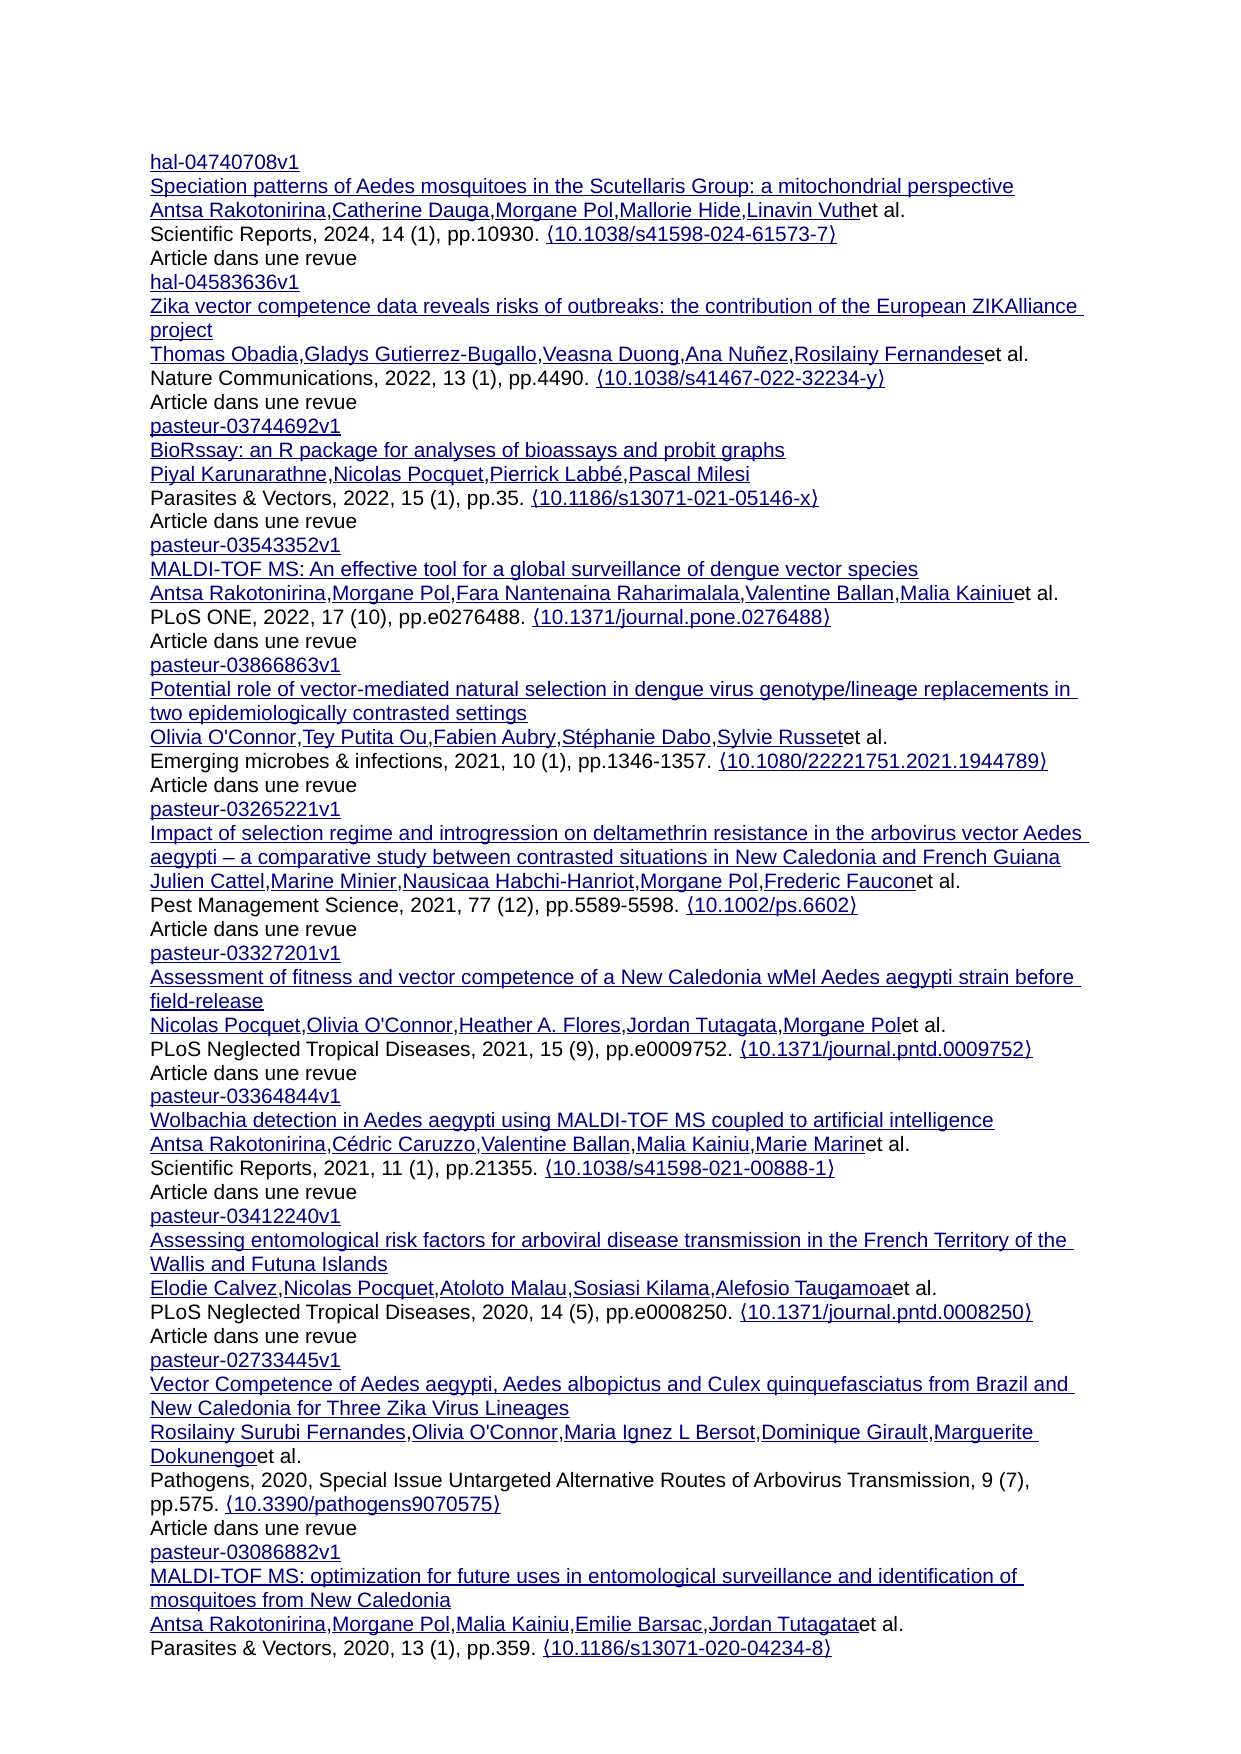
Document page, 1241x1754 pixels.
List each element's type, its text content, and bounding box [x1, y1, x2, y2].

table_cell Speciation patterns of Aedes mosquitoes in the Scutellaris Group: a mitochondrial perspective Antsa Rakotonirina,Catherine Dauga,Morgane Pol,Mallorie Hide,Linavin Vuthet al. Scientific Reports, 2024, 14 (1), pp.10930. ⟨10.1038/s41598-024-61573-7⟩ Article dans une revue hal-04583636v1 [150, 174, 1090, 294]
table_cell Wolbachia detection in Aedes aegypti using MALDI-TOF MS coupled to artificial intelligence Antsa Rakotonirina,Cédric Caruzzo,Valentine Ballan,Malia Kainiu,Marie Marinet al. Scientific Reports, 2021, 11 (1), pp.21355. ⟨10.1038/s41598-021-00888-1⟩ Article dans une revue pasteur-03412240v1 [150, 1108, 1090, 1228]
table_cell Assessment of fitness and vector competence of a New Caledonia wMel Aedes aegypti strain before field-release Nicolas Pocquet,Olivia O'Connor,Heather A. Flores,Jordan Tutagata,Morgane Polet al. PLoS Neglected Tropical Diseases, 2021, 15 (9), pp.e0009752. ⟨10.1371/journal.pntd.0009752⟩ Article dans une revue pasteur-03364844v1 [150, 965, 1090, 1108]
table_cell MALDI-TOF MS: An effective tool for a global surveillance of dengue vector species Antsa Rakotonirina,Morgane Pol,Fara Nantenaina Raharimalala,Valentine Ballan,Malia Kainiuet al. PLoS ONE, 2022, 17 (10), pp.e0276488. ⟨10.1371/journal.pone.0276488⟩ Article dans une revue pasteur-03866863v1 [150, 557, 1090, 677]
table_cell Zika vector competence data reveals risks of outbreaks: the contribution of the European ZIKAlliance project Thomas Obadia,Gladys Gutierrez-Bugallo,Veasna Duong,Ana Nuñez,Rosilainy Fernandeset al. Nature Communications, 2022, 13 (1), pp.4490. ⟨10.1038/s41467-022-32234-y⟩ Article dans une revue pasteur-03744692v1 [150, 294, 1090, 437]
table_cell Impact of selection regime and introgression on deltamethrin resistance in the arbovirus vector Aedes aegypti – a comparative study between contrasted situations in New Caledonia and French Guiana Julien Cattel,Marine Minier,Nausicaa Habchi-Hanriot,Morgane Pol,Frederic Fauconet al. Pest Management Science, 2021, 77 (12), pp.5589-5598. ⟨10.1002/ps.6602⟩ Article dans une revue pasteur-03327201v1 [150, 821, 1090, 964]
table_cell MALDI-TOF MS: optimization for future uses in entomological surveillance and identification of mosquitoes from New Caledonia Antsa Rakotonirina,Morgane Pol,Malia Kainiu,Emilie Barsac,Jordan Tutagataet al. Parasites & Vectors, 2020, 13 (1), pp.359. ⟨10.1186/s13071-020-04234-8⟩ [150, 1564, 1090, 1659]
table_cell Assessing entomological risk factors for arboviral disease transmission in the French Territory of the Wallis and Futuna Islands Elodie Calvez,Nicolas Pocquet,Atoloto Malau,Sosiasi Kilama,Alefosio Taugamoaet al. PLoS Neglected Tropical Diseases, 2020, 14 (5), pp.e0008250. ⟨10.1371/journal.pntd.0008250⟩ Article dans une revue pasteur-02733445v1 [150, 1228, 1090, 1372]
table_cell BioRssay: an R package for analyses of bioassays and probit graphs Piyal Karunarathne,Nicolas Pocquet,Pierrick Labbé,Pascal Milesi Parasites & Vectors, 2022, 15 (1), pp.35. ⟨10.1186/s13071-021-05146-x⟩ Article dans une revue pasteur-03543352v1 [150, 438, 1090, 557]
table_cell hal-04740708v1 [150, 150, 1090, 174]
table_cell Potential role of vector-mediated natural selection in dengue virus genotype/lineage replacements in two epidemiologically contrasted settings Olivia O'Connor,Tey Putita Ou,Fabien Aubry,Stéphanie Dabo,Sylvie Russetet al. Emerging microbes & infections, 2021, 10 (1), pp.1346-1357. ⟨10.1080/22221751.2021.1944789⟩ Article dans une revue pasteur-03265221v1 [150, 677, 1090, 821]
table_cell Vector Competence of Aedes aegypti, Aedes albopictus and Culex quinquefasciatus from Brazil and New Caledonia for Three Zika Virus Lineages Rosilainy Surubi Fernandes,Olivia O'Connor,Maria Ignez L Bersot,Dominique Girault,Marguerite Dokunengoet al. Pathogens, 2020, Special Issue Untargeted Alternative Routes of Arbovirus Transmission, 9 (7), pp.575. ⟨10.3390/pathogens9070575⟩ Article dans une revue pasteur-03086882v1 [150, 1372, 1090, 1563]
